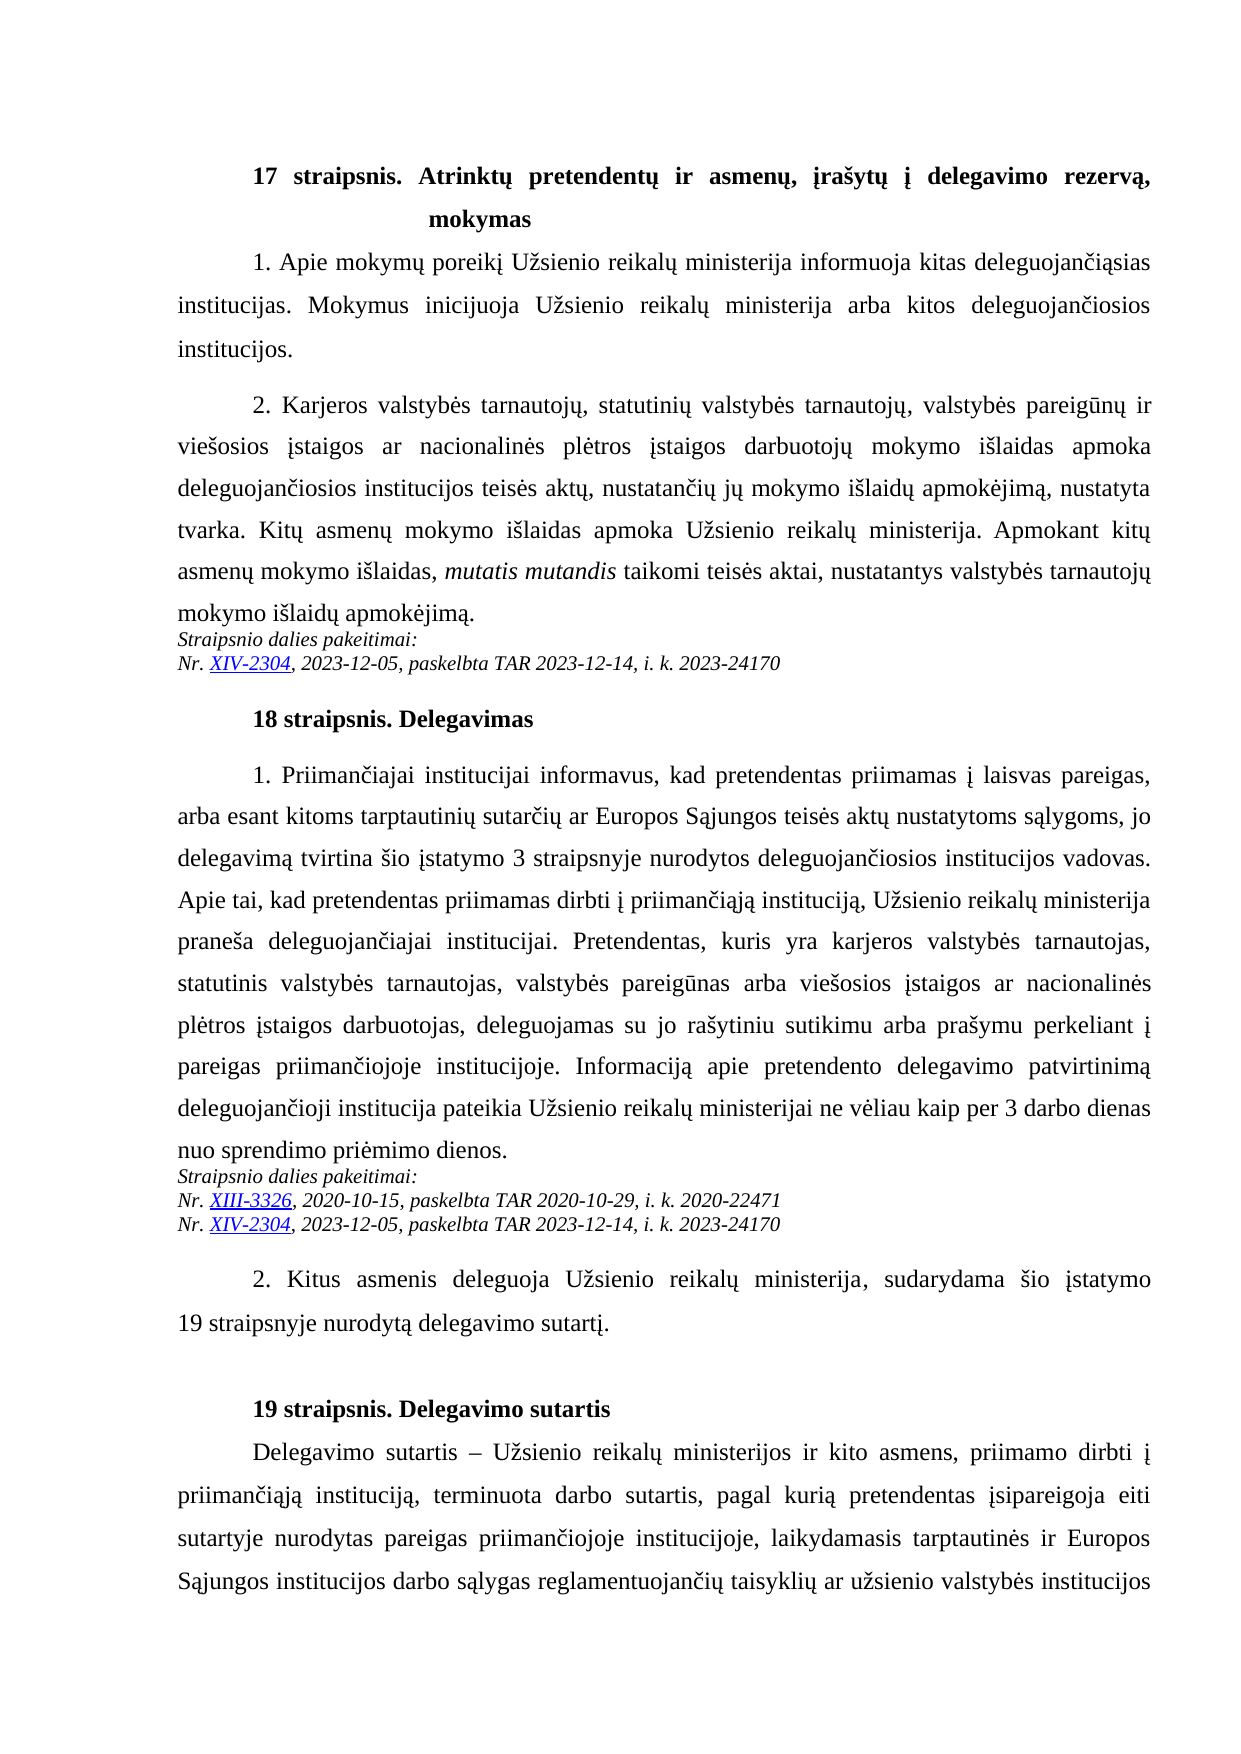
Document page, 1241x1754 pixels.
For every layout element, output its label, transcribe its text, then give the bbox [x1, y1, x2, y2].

text 18 straipsnis. Delegavimas [177, 704, 1152, 732]
text 17 straipsnis. Atrinktų pretendentų ir asmenų, įrašytų į delegavimo rezervą, mokymas [252, 161, 1152, 233]
text 19 straipsnis. Delegavimo sutartis [177, 1394, 1152, 1423]
text Nr. XIV-2304, 2023-12-05, paskelbta TAR 2023-12-14, i. k. 2023-24170 [177, 651, 1152, 675]
text Straipsnio dalies pakeitimai: [177, 627, 1152, 651]
text 2. Karjeros valstybės tarnautojų, statutinių valstybės tarnautojų, valstybės pareigūnų ir viešosios įstaigos ar nacionalinės plėtros įstaigos darbuotojų mokymo išlaidas apmoka deleguojančiosios institucijos teisės aktų, nustatančių jų mokymo išlaidų apmokėjimą, nustatyta tvarka. Kitų asmenų mokymo išlaidas apmoka Užsienio reikalų ministerija. Apmokant kitų asmenų mokymo išlaidas, mutatis mutandis taikomi teisės aktai, nustatantys valstybės tarnautojų mokymo išlaidų apmokėjimą. [177, 377, 1152, 627]
text Nr. XIV-2304, 2023-12-05, paskelbta TAR 2023-12-14, i. k. 2023-24170 [177, 1212, 1152, 1236]
text Nr. XIII-3326, 2020-10-15, paskelbta TAR 2020-10-29, i. k. 2020-22471 [177, 1188, 1152, 1212]
text 2. Kitus asmenis deleguoja Užsienio reikalų ministerija, sudarydama šio įstatymo 19 straipsnyje nurodytą delegavimo sutartį. [177, 1264, 1152, 1336]
text Delegavimo sutartis – Užsienio reikalų ministerijos ir kito asmens, priimamo dirbti į priimančiąją instituciją, terminuota darbo sutartis, pagal kurią pretendentas įsipareigoja eiti sutartyje nurodytas pareigas priimančiojoje institucijoje, laikydamasis tarptautinės ir Europos Sąjungos institucijos darbo sąlygas reglamentuojančių taisyklių ar užsienio valstybės institucijos [177, 1437, 1152, 1595]
text 1. Priimančiajai institucijai informavus, kad pretendentas priimamas į laisvas pareigas, arba esant kitoms tarptautinių sutarčių ar Europos Sąjungos teisės aktų nustatytoms sąlygoms, jo delegavimą tvirtina šio įstatymo 3 straipsnyje nurodytos deleguojančiosios institucijos vadovas. Apie tai, kad pretendentas priimamas dirbti į priimančiąją instituciją, Užsienio reikalų ministerija praneša deleguojančiajai institucijai. Pretendentas, kuris yra karjeros valstybės tarnautojas, statutinis valstybės tarnautojas, valstybės pareigūnas arba viešosios įstaigos ar nacionalinės plėtros įstaigos darbuotojas, deleguojamas su jo rašytiniu sutikimu arba prašymu perkeliant į pareigas priimančiojoje institucijoje. Informaciją apie pretendento delegavimo patvirtinimą deleguojančioji institucija pateikia Užsienio reikalų ministerijai ne vėliau kaip per 3 darbo dienas nuo sprendimo priėmimo dienos. [177, 747, 1152, 1163]
text Straipsnio dalies pakeitimai: [177, 1163, 1152, 1188]
text 1. Apie mokymų poreikį Užsienio reikalų ministerija informuoja kitas deleguojančiąsias institucijas. Mokymus inicijuoja Užsienio reikalų ministerija arba kitos deleguojančiosios institucijos. [177, 247, 1152, 362]
